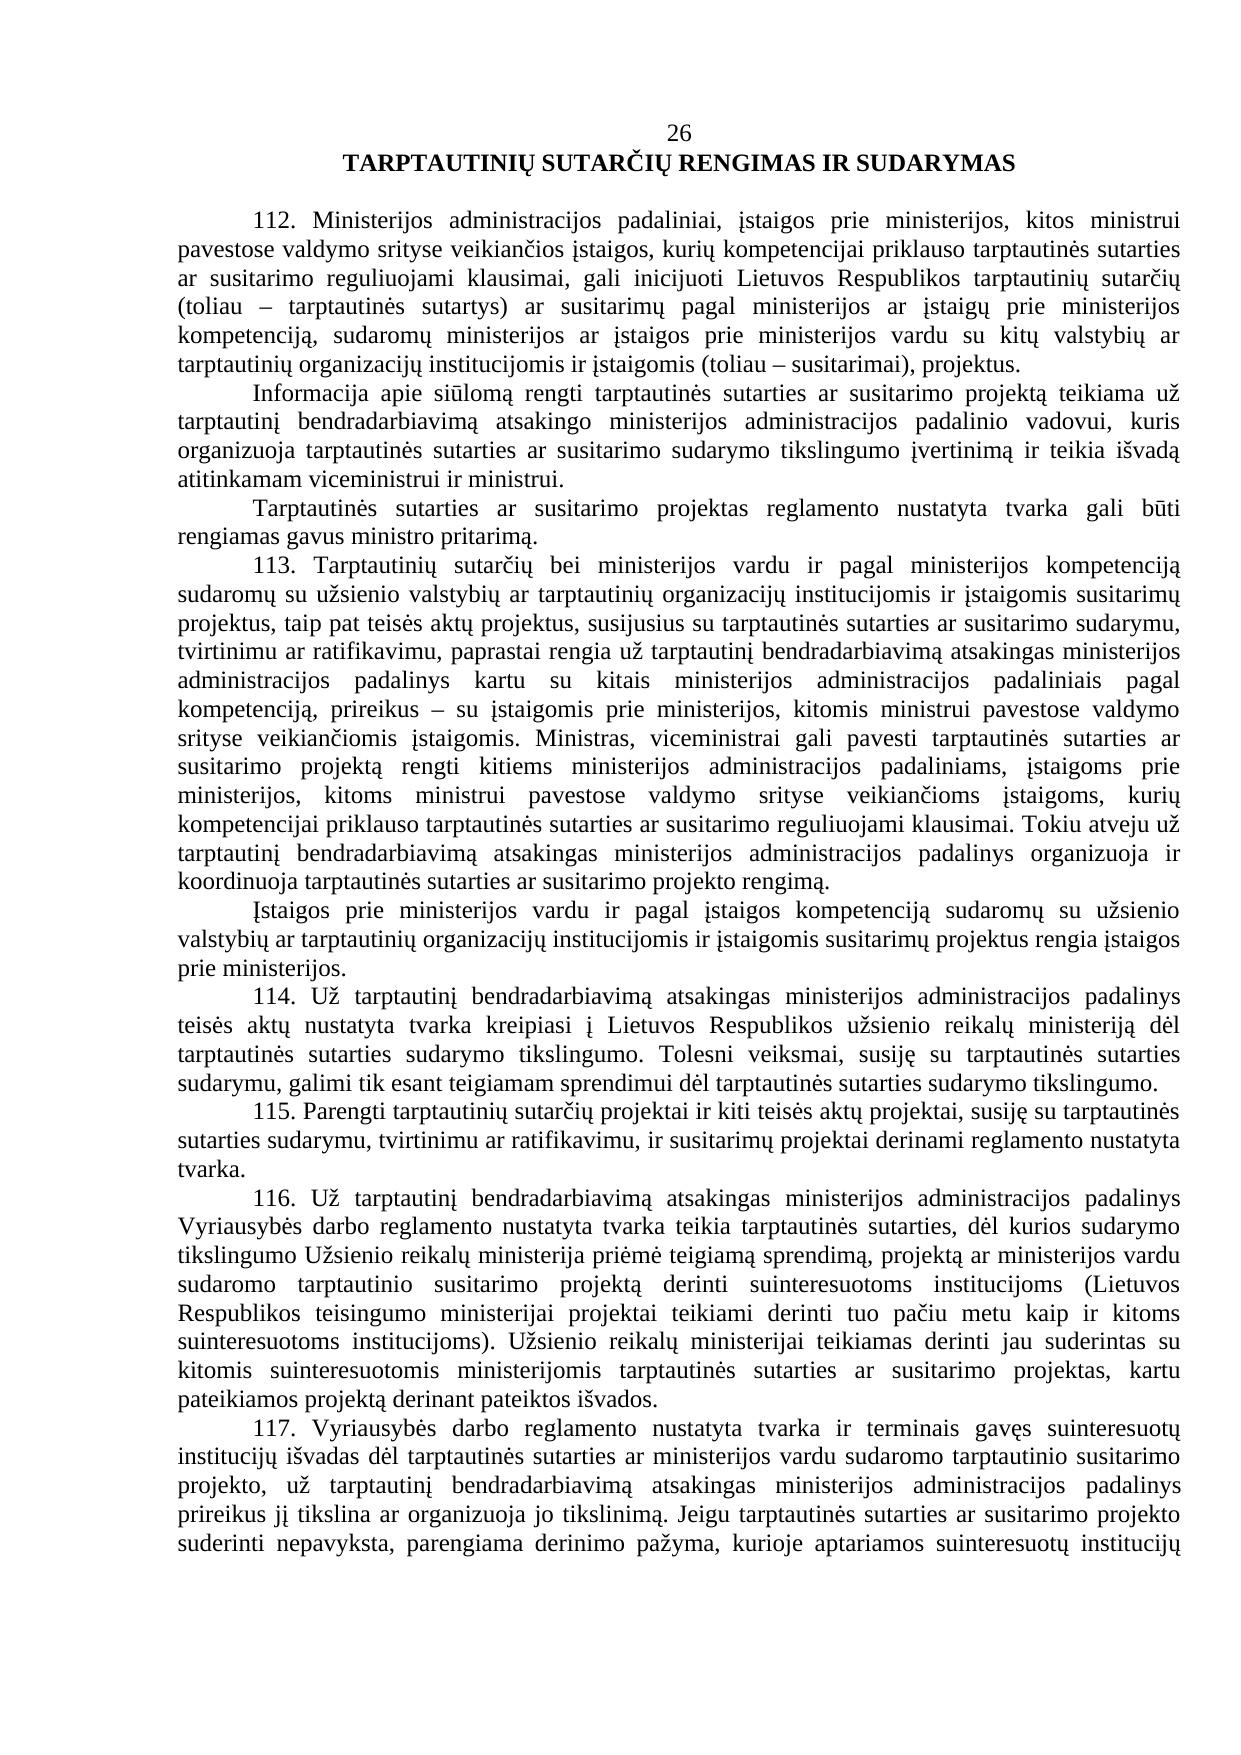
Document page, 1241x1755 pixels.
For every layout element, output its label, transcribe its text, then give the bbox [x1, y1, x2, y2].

text 113. Tarptautinių sutarčių bei ministerijos vardu ir pagal ministerijos kompetenciją sudaromų su užsienio valstybių ar tarptautinių organizacijų institucijomis ir įstaigomis susitarimų projektus, taip pat teisės aktų projektus, susijusius su tarptautinės sutarties ar susitarimo sudarymu, tvirtinimu ar ratifikavimu, paprastai rengia už tarptautinį bendradarbiavimą atsakingas ministerijos administracijos padalinys kartu su kitais ministerijos administracijos padaliniais pagal kompetenciją, prireikus – su įstaigomis prie ministerijos, kitomis ministrui pavestose valdymo srityse veikiančiomis įstaigomis. Ministras, viceministrai gali pavesti tarptautinės sutarties ar susitarimo projektą rengti kitiems ministerijos administracijos padaliniams, įstaigoms prie ministerijos, kitoms ministrui pavestose valdymo srityse veikiančioms įstaigoms, kurių kompetencijai priklauso tarptautinės sutarties ar susitarimo reguliuojami klausimai. Tokiu atveju už tarptautinį bendradarbiavimą atsakingas ministerijos administracijos padalinys organizuoja ir koordinuoja tarptautinės sutarties ar susitarimo projekto rengimą. [177, 550, 1181, 895]
text 112. Ministerijos administracijos padaliniai, įstaigos prie ministerijos, kitos ministrui pavestose valdymo srityse veikiančios įstaigos, kurių kompetencijai priklauso tarptautinės sutarties ar susitarimo reguliuojami klausimai, gali inicijuoti Lietuvos Respublikos tarptautinių sutarčių (toliau – tarptautinės sutartys) ar susitarimų pagal ministerijos ar įstaigų prie ministerijos kompetenciją, sudaromų ministerijos ar įstaigos prie ministerijos vardu su kitų valstybių ar tarptautinių organizacijų institucijomis ir įstaigomis (toliau – susitarimai), projektus. [177, 205, 1181, 378]
text Tarptautinės sutarties ar susitarimo projektas reglamento nustatyta tvarka gali būti rengiamas gavus ministro pritarimą. [177, 493, 1181, 550]
text 117. Vyriausybės darbo reglamento nustatyta tvarka ir terminais gavęs suinteresuotų institucijų išvadas dėl tarptautinės sutarties ar ministerijos vardu sudaromo tarptautinio susitarimo projekto, už tarptautinį bendradarbiavimą atsakingas ministerijos administracijos padalinys prireikus jį tikslina ar organizuoja jo tikslinimą. Jeigu tarptautinės sutarties ar susitarimo projekto suderinti nepavyksta, parengiama derinimo pažyma, kurioje aptariamos suinteresuotų institucijų [177, 1413, 1181, 1556]
text 116. Už tarptautinį bendradarbiavimą atsakingas ministerijos administracijos padalinys Vyriausybės darbo reglamento nustatyta tvarka teikia tarptautinės sutarties, dėl kurios sudarymo tikslingumo Užsienio reikalų ministerija priėmė teigiamą sprendimą, projektą ar ministerijos vardu sudaromo tarptautinio susitarimo projektą derinti suinteresuotoms institucijoms (Lietuvos Respublikos teisingumo ministerijai projektai teikiami derinti tuo pačiu metu kaip ir kitoms suinteresuotoms institucijoms). Užsienio reikalų ministerijai teikiamas derinti jau suderintas su kitomis suinteresuotomis ministerijomis tarptautinės sutarties ar susitarimo projektas, kartu pateikiamos projektą derinant pateiktos išvados. [177, 1183, 1181, 1413]
text 114. Už tarptautinį bendradarbiavimą atsakingas ministerijos administracijos padalinys teisės aktų nustatyta tvarka kreipiasi į Lietuvos Respublikos užsienio reikalų ministeriją dėl tarptautinės sutarties sudarymo tikslingumo. Tolesni veiksmai, susiję su tarptautinės sutarties sudarymu, galimi tik esant teigiamam sprendimui dėl tarptautinės sutarties sudarymo tikslingumo. [177, 981, 1181, 1096]
text Informacija apie siūlomą rengti tarptautinės sutarties ar susitarimo projektą teikiama už tarptautinį bendradarbiavimą atsakingo ministerijos administracijos padalinio vadovui, kuris organizuoja tarptautinės sutarties ar susitarimo sudarymo tikslingumo įvertinimą ir teikia išvadą atitinkamam viceministrui ir ministrui. [177, 378, 1181, 493]
text Įstaigos prie ministerijos vardu ir pagal įstaigos kompetenciją sudaromų su užsienio valstybių ar tarptautinių organizacijų institucijomis ir įstaigomis susitarimų projektus rengia įstaigos prie ministerijos. [177, 895, 1181, 981]
text 115. Parengti tarptautinių sutarčių projektai ir kiti teisės aktų projektai, susiję su tarptautinės sutarties sudarymu, tvirtinimu ar ratifikavimu, ir susitarimų projektai derinami reglamento nustatyta tvarka. [177, 1096, 1181, 1183]
text TARPTAUTINIŲ SUTARČIŲ RENGIMAS IR SUDARYMAS [177, 148, 1181, 176]
